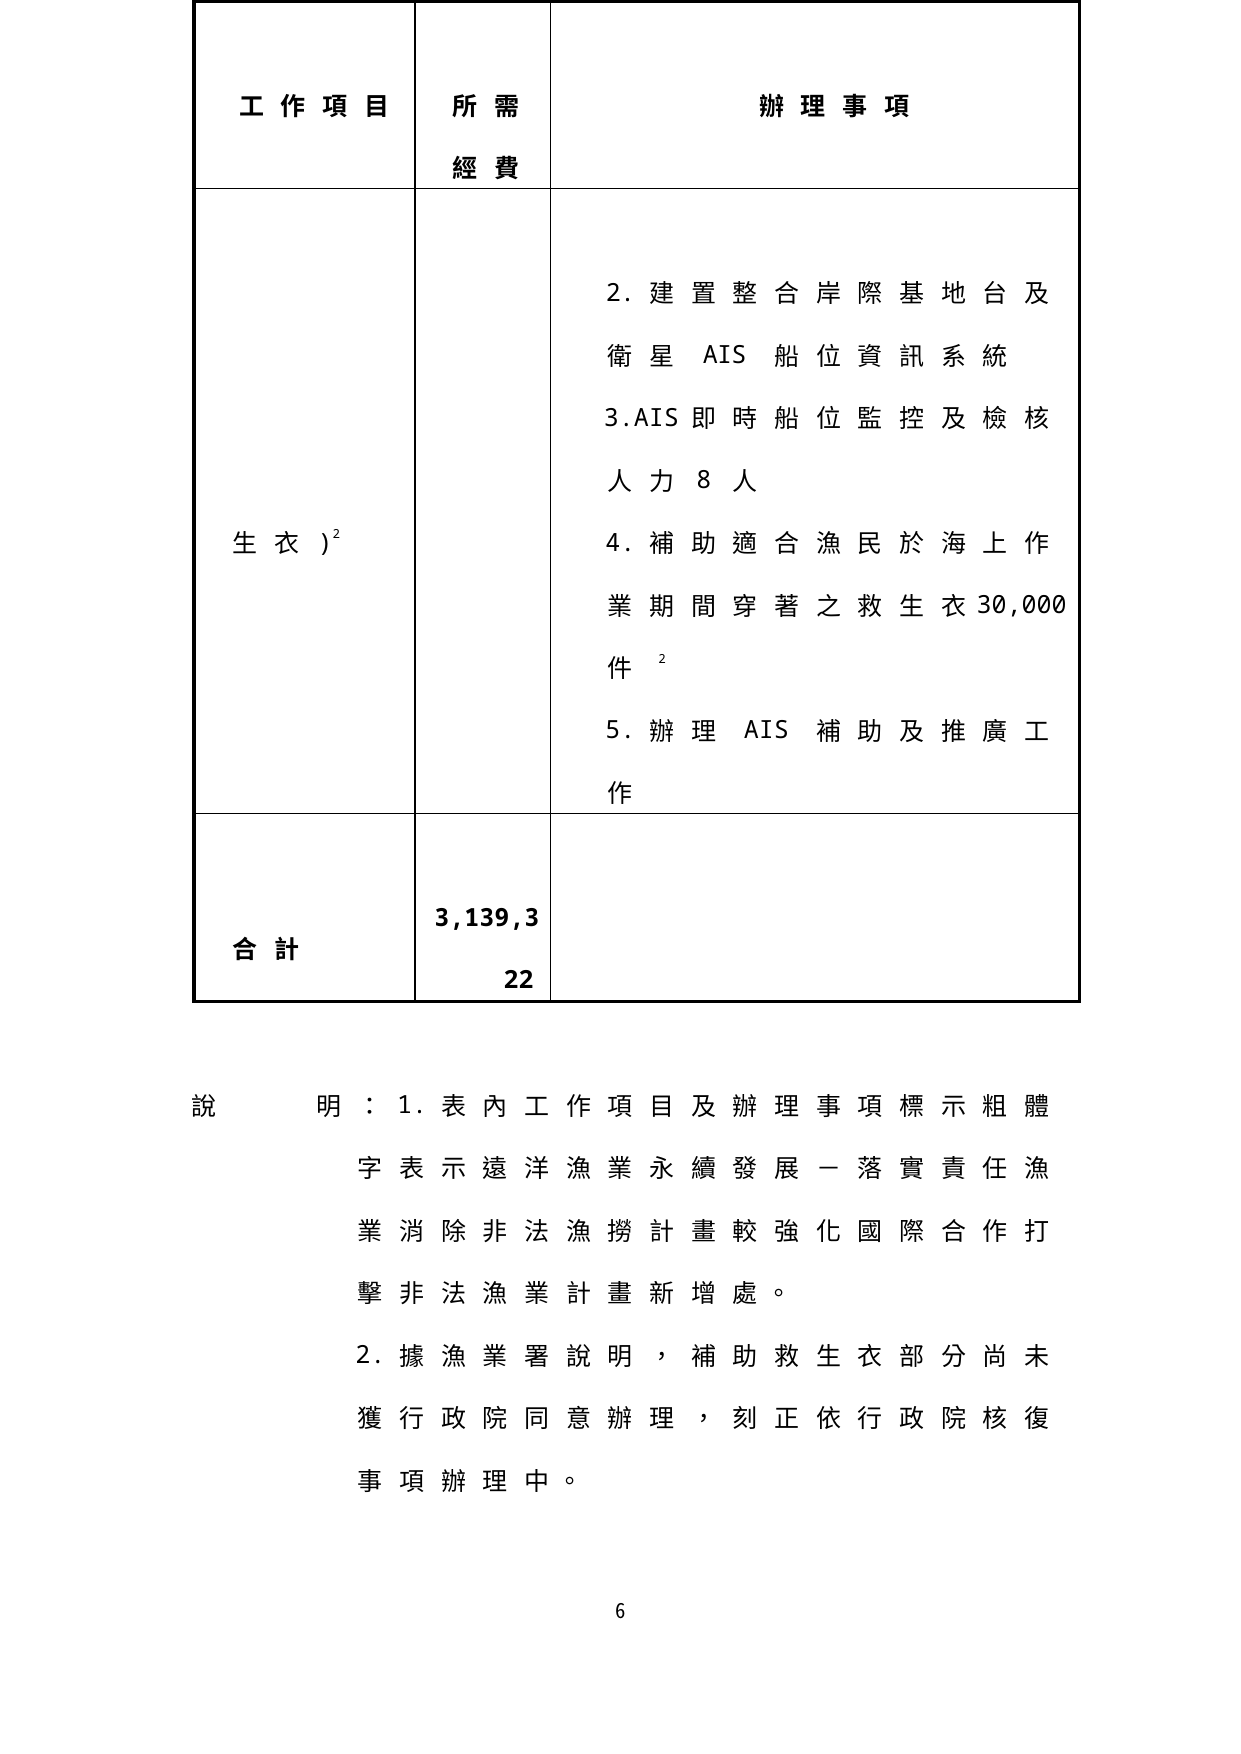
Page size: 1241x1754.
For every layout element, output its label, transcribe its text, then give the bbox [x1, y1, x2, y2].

table_cell 3,139,322 [416, 814, 550, 1000]
table_header 所需經費 [416, 3, 550, 187]
table_cell [416, 189, 550, 812]
table_cell [551, 814, 1078, 1000]
table_header 工作項目 [196, 3, 414, 187]
text 2.據漁業署說明，補助救生衣部分尚未獲行政院同意辦理，刻正依行政院核復事項辦理中。 [308, 1312, 1058, 1500]
table_header 辦理事項 [551, 3, 1078, 187]
text 說 明：1.表內工作項目及辦理事項標示粗體字表示遠洋漁業永續發展－落實責任漁業消除非法漁撈計畫較強化國際合作打擊非法漁業計畫新增處。 [183, 1062, 1058, 1312]
table_cell 1.補助具室內艙間及穩定供應電源能裝設AIS漁船計6,500艘 2.建置整合岸際基地台及衛星AIS船位資訊系統 3.AIS即時船位監控及檢核人力8人 4.補助適合漁民於海上作業期間穿著之救生衣30,000件2 5.辦理AIS補助及推廣工作 [551, 189, 1078, 812]
table_cell 合計 [196, 814, 414, 1000]
table_cell 補助漁船裝設AIS(及救生衣)2 [196, 189, 414, 812]
